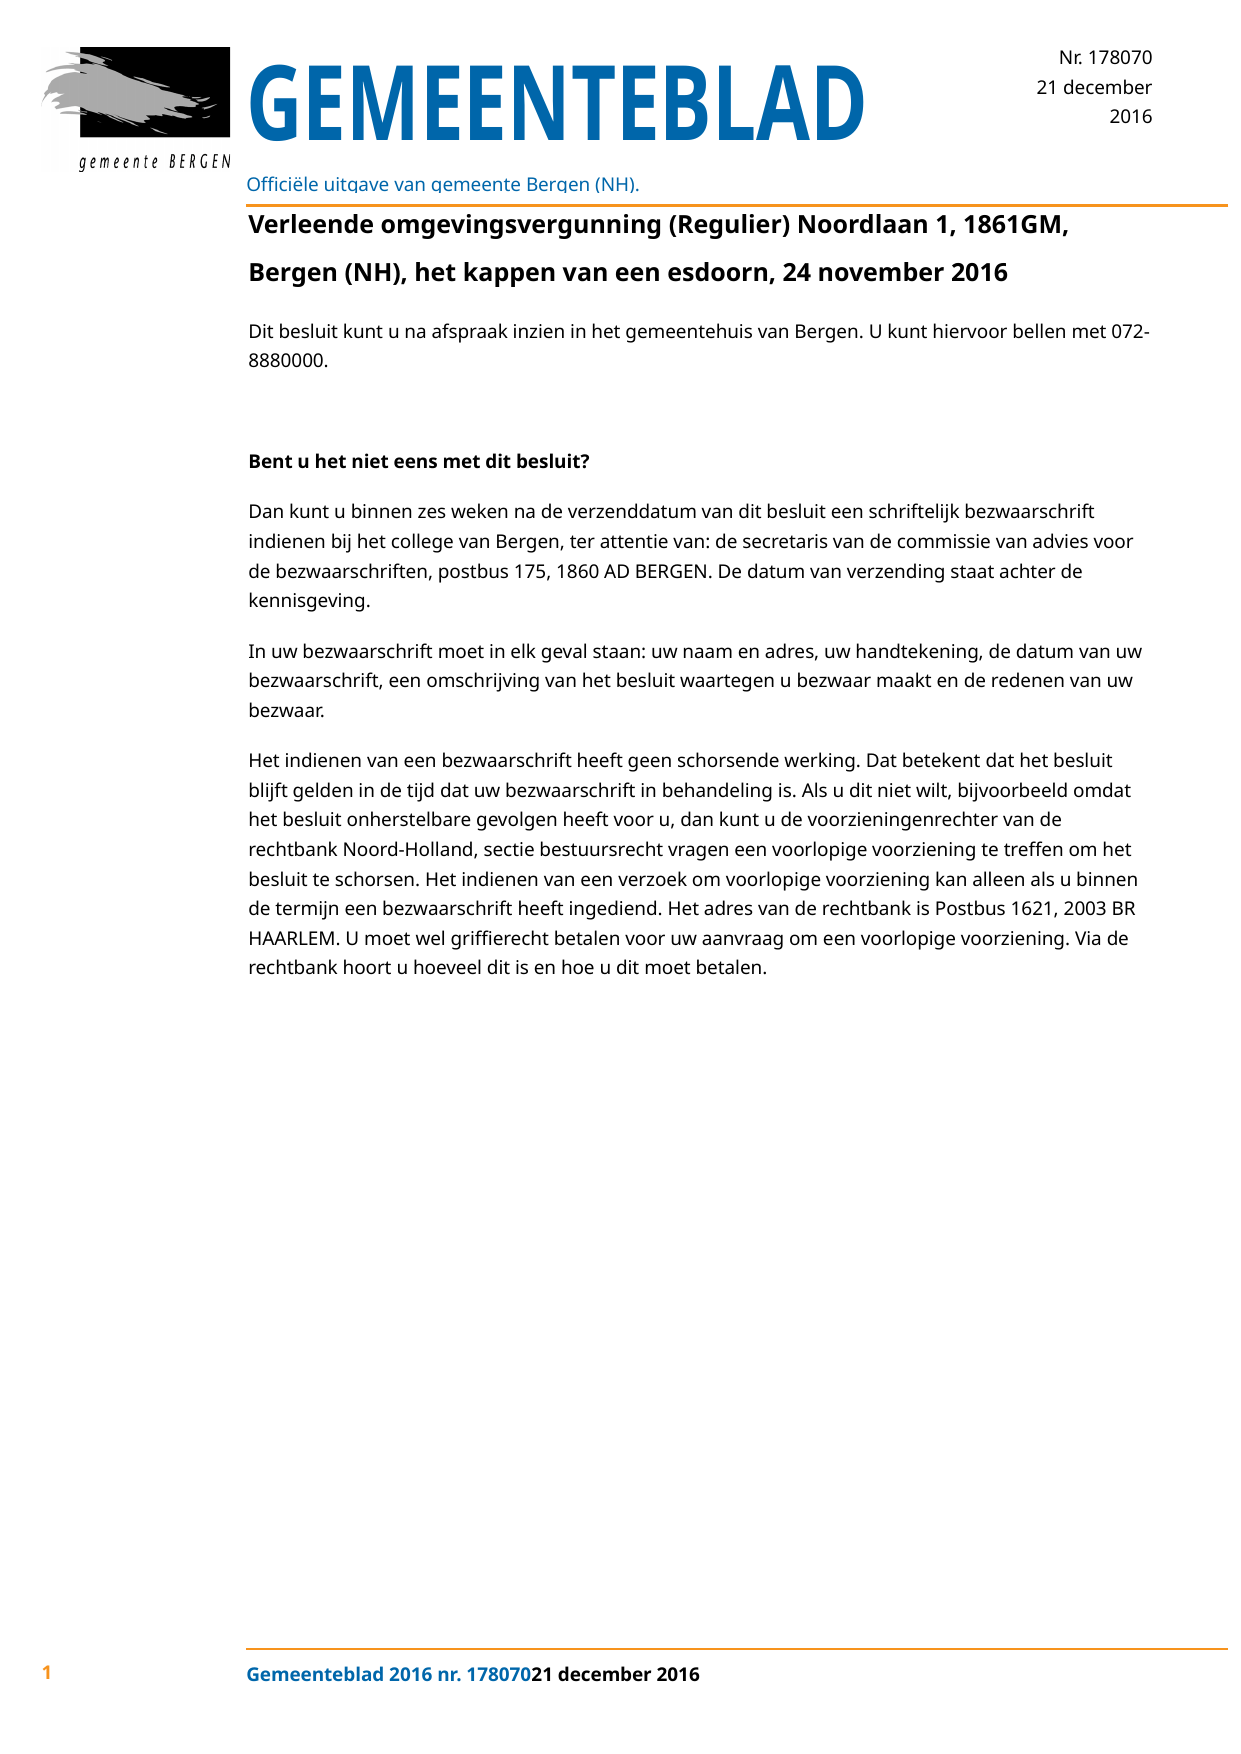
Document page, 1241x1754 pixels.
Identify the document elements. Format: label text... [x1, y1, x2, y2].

text Het indienen van een bezwaarschrift heeft geen schorsende werking. Dat betekent dat het besluit blijft gelden in de tijd dat uw bezwaarschrift in behandeling is. Als u dit niet wilt, bijvoorbeeld omdat het besluit onherstelbare gevolgen heeft voor u, dan kunt u de voorzieningenrechter van de rechtbank Noord-Holland, sectie bestuursrecht vragen een voorlopige voorziening te treffen om het besluit te schorsen. Het indienen van een verzoek om voorlopige voorziening kan alleen als u binnen de termijn een bezwaarschrift heeft ingediend. Het adres van de rechtbank is Postbus 1621, 2003 BR HAARLEM. U moet wel griffierecht betalen voor uw aanvraag om een voorlopige voorziening. Via de rechtbank hoort u hoeveel dit is en hoe u dit moet betalen. [248, 747, 1152, 980]
text Bent u het niet eens met dit besluit? [248, 448, 1152, 474]
picture [41, 47, 231, 172]
text Dan kunt u binnen zes weken na de verzenddatum van dit besluit een schriftelijk bezwaarschrift indienen bij het college van Bergen, ter attentie van: de secretaris van de commissie van advies voor de bezwaarschriften, postbus 175, 1860 AD BERGEN. De datum van verzending staat achter de kennisgeving. [248, 499, 1152, 613]
text In uw bezwaarschrift moet in elk geval staan: uw naam en adres, uw handtekening, de datum van uw bezwaarschrift, een omschrijving van het besluit waartegen u bezwaar maakt en de redenen van uw bezwaar. [248, 638, 1152, 723]
text Verleende omgevingsvergunning (Regulier) Noordlaan 1, 1861GM, Bergen (NH), het kappen van een esdoorn, 24 november 2016 [248, 207, 1152, 288]
text Dit besluit kunt u na afspraak inzien in het gemeentehuis van Bergen. U kunt hiervoor bellen met 072-8880000. [248, 318, 1152, 373]
